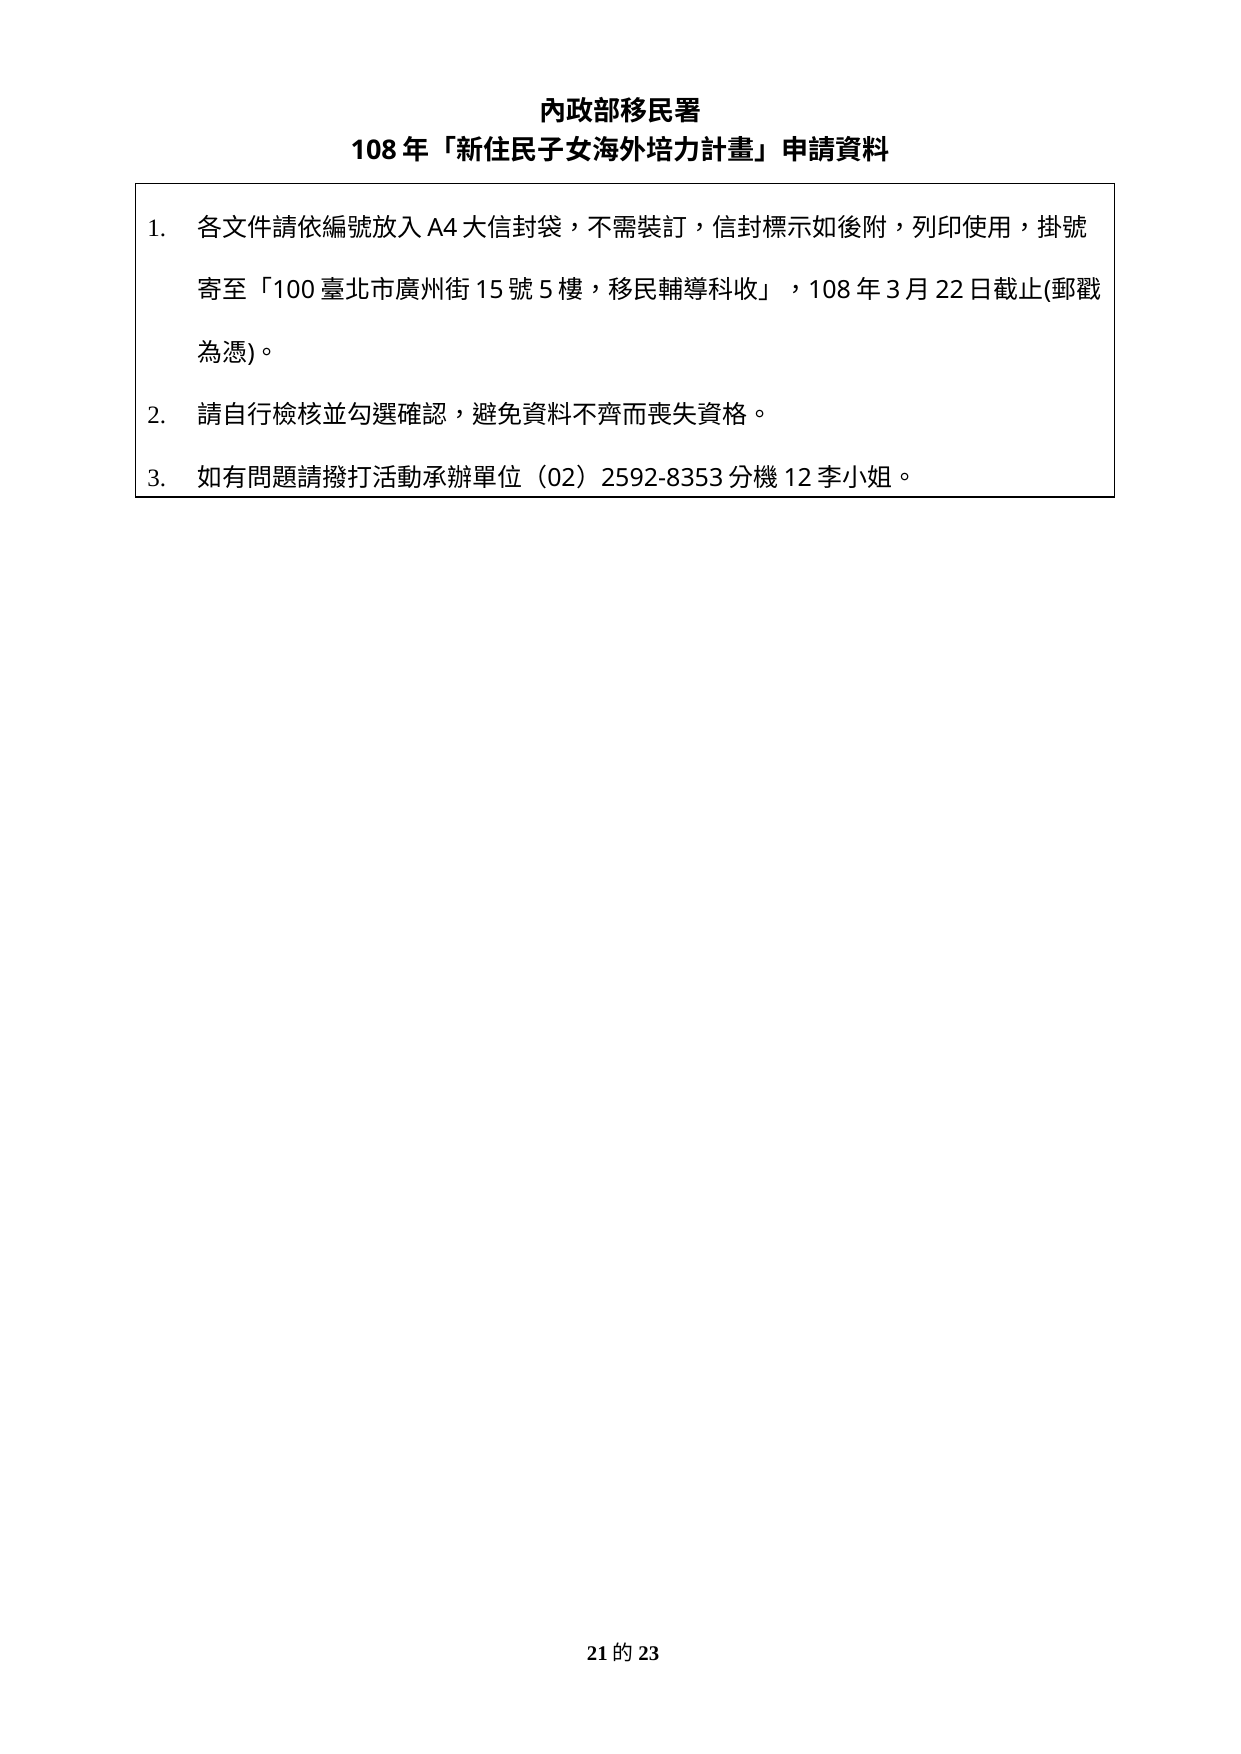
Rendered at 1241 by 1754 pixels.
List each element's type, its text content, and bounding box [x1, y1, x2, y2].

table_cell 說明： 各文件請依編號放入A4大信封袋，不需裝訂，信封標示如後附，列印使用，掛號寄至「100臺北市廣州街15號5樓，移民輔導科收」，108年3月22日截止(郵戳為憑)。 請自行檢核並勾選確認，避免資料不齊而喪失資格。 如有問題請撥打活動承辦單位（02）2592-8353分機12李小姐。 [136, 184, 1114, 496]
